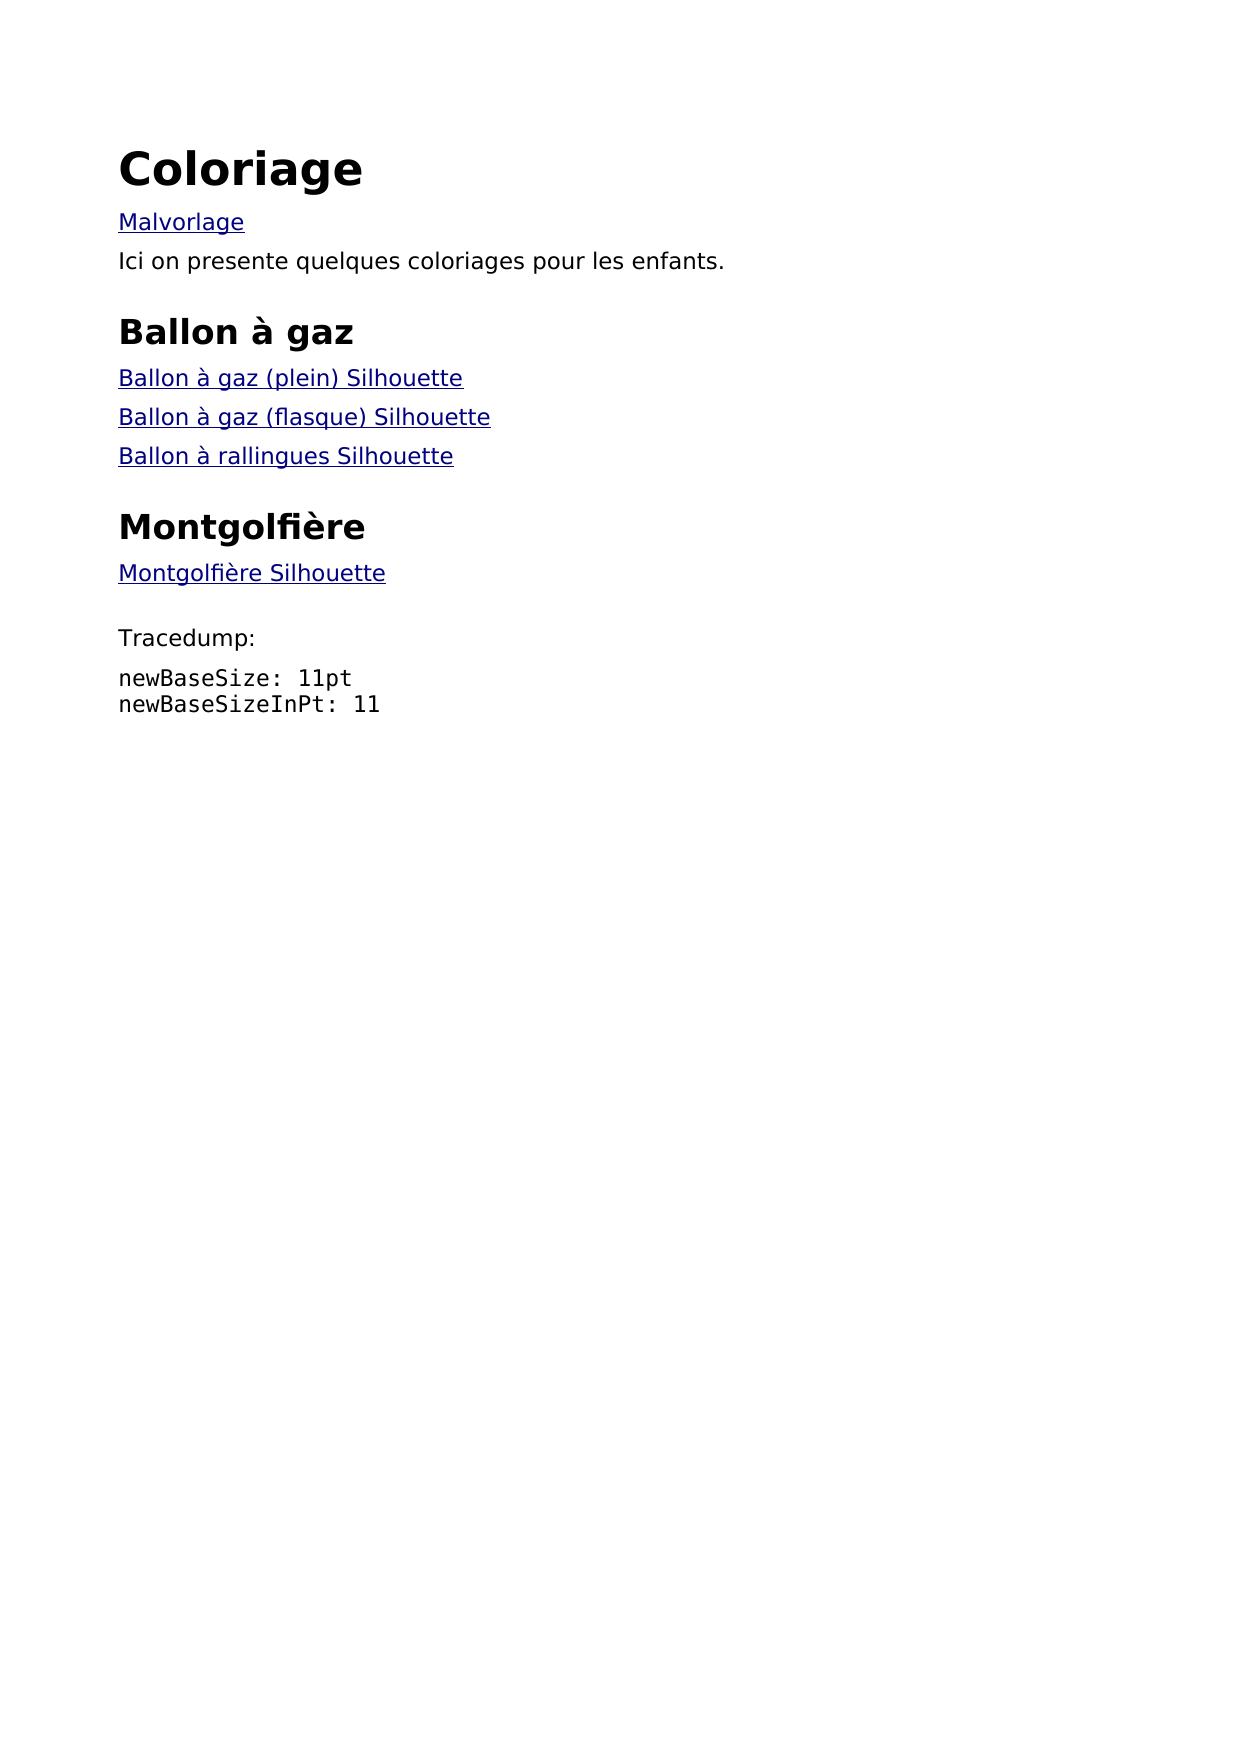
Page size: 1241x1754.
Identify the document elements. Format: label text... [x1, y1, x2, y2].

text Ballon à gaz (flasque) Silhouette [118, 404, 1122, 431]
text Ballon à rallingues Silhouette [118, 443, 1122, 470]
text Ici on presente quelques coloriages pour les enfants. [118, 248, 1122, 275]
text newBaseSize: 11pt newBaseSizeInPt: 11 [118, 665, 1122, 718]
text Ballon à gaz (plein) Silhouette [118, 365, 1122, 391]
text Montgolfière Silhouette [118, 560, 1122, 586]
text Tracedump: [118, 599, 1122, 652]
subtitle Coloriage [118, 143, 1122, 196]
text Malvorlage [118, 209, 1122, 236]
subtitle Ballon à gaz [118, 312, 1122, 352]
subtitle Montgolfière [118, 507, 1122, 547]
